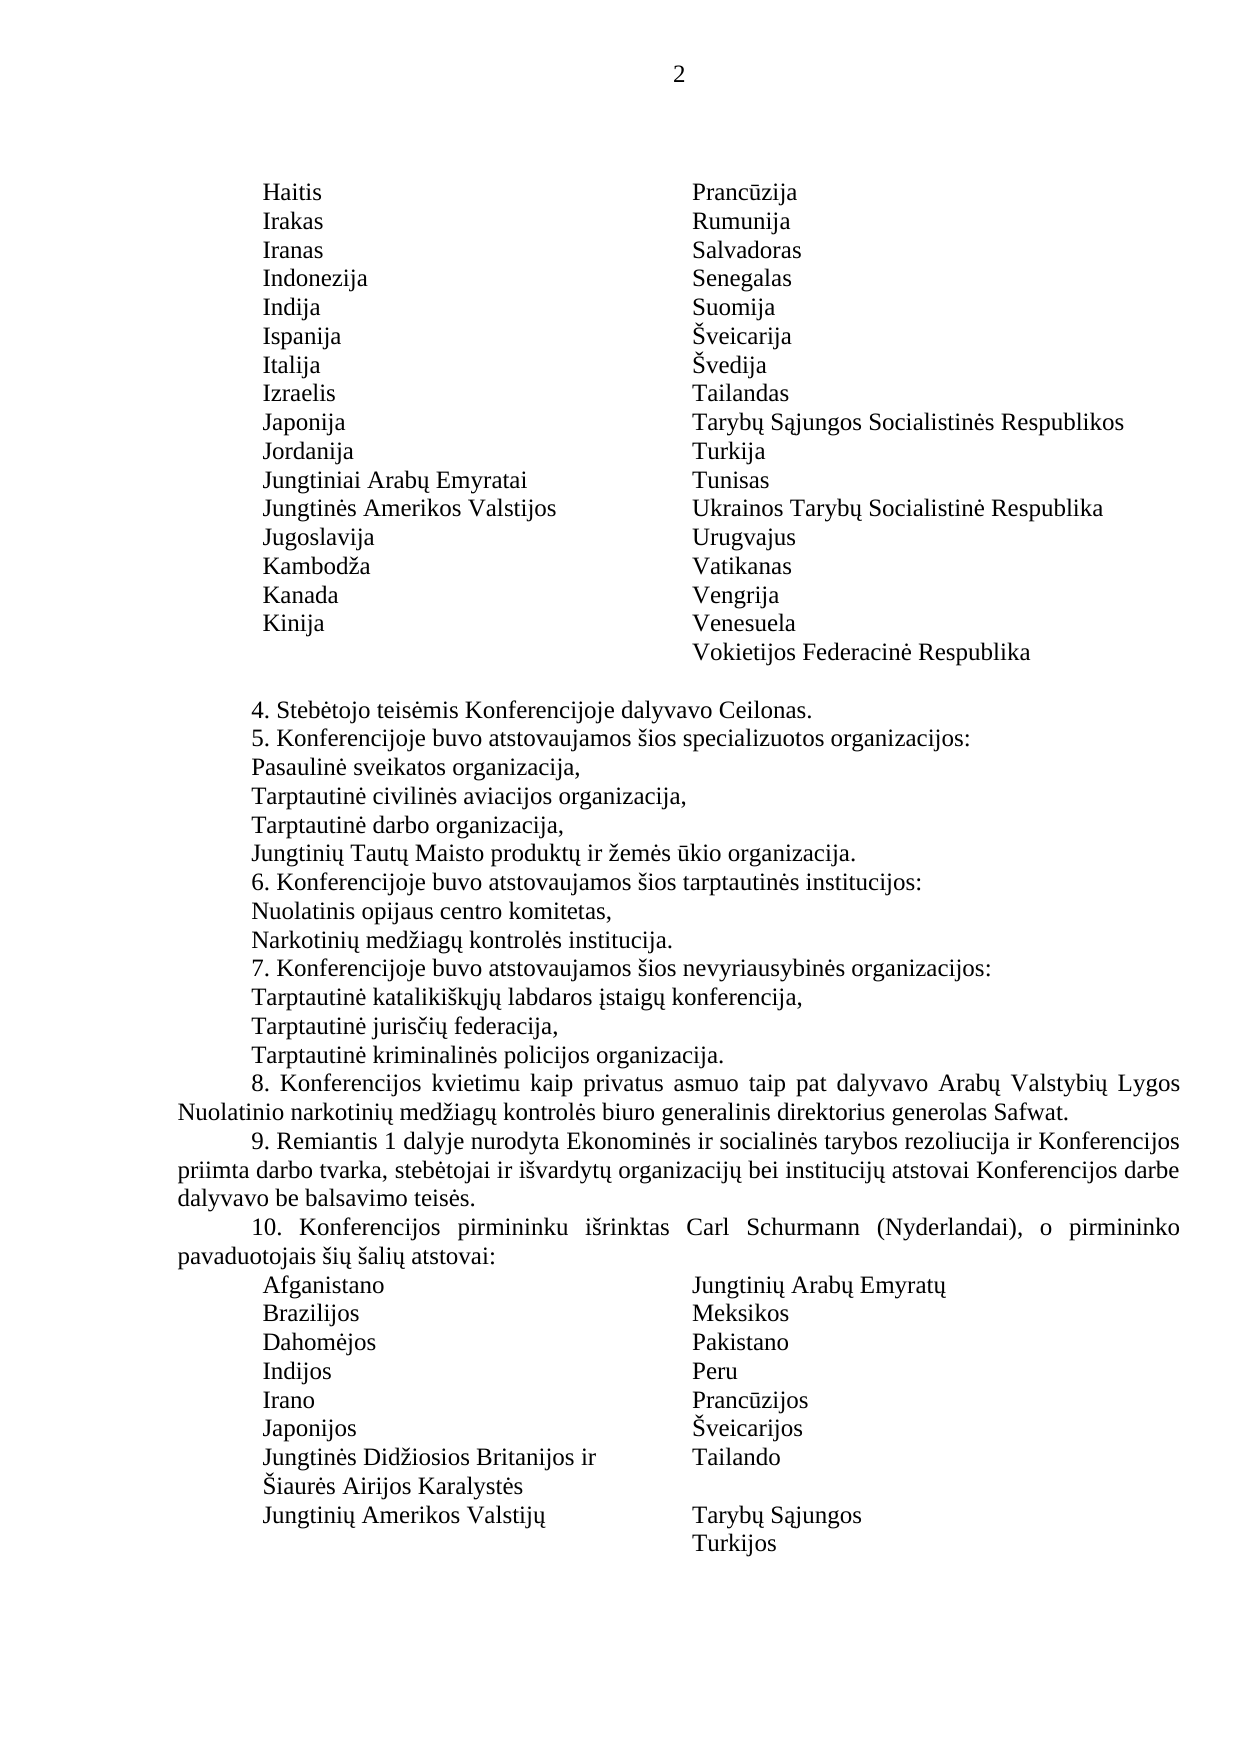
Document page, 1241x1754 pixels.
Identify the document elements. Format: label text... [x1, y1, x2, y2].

table_cell Vatikanas [681, 551, 1181, 580]
table_cell Vengrija [681, 580, 1181, 608]
table_cell Iranas [177, 235, 681, 263]
table_cell Peru [681, 1356, 1181, 1385]
table_header Afganistano [177, 1270, 681, 1298]
text 4. Stebėtojo teisėmis Konferencijoje dalyvavo Ceilonas. [177, 695, 1181, 723]
text Tarptautinė civilinės aviacijos organizacija, [177, 781, 1181, 810]
text Tarptautinė katalikiškųjų labdaros įstaigų konferencija, [177, 982, 1181, 1011]
table_cell Pakistano [681, 1327, 1181, 1356]
table_cell Japonijos [177, 1414, 681, 1442]
text 9. Remiantis 1 dalyje nurodyta Ekonominės ir socialinės tarybos rezoliucija ir Konferencijos priimta darbo tvarka, stebėtojai ir išvardytų organizacijų bei institucijų atstovai Konferencijos darbe dalyvavo be balsavimo teisės. [177, 1126, 1181, 1212]
table_cell [177, 637, 681, 666]
table_cell Tarybų Sąjungos [681, 1500, 1181, 1528]
table_cell Jungtinių Amerikos Valstijų [177, 1500, 681, 1528]
table_cell Šveicarijos [681, 1414, 1181, 1442]
table_cell Meksikos [681, 1299, 1181, 1327]
table_cell Tailandas [681, 379, 1181, 407]
table_cell Jordanija [177, 436, 681, 465]
table_cell Japonija [177, 407, 681, 436]
table_cell Švedija [681, 350, 1181, 378]
table_cell Jugoslavija [177, 522, 681, 551]
table_cell Prancūzijos [681, 1385, 1181, 1413]
table_cell Šveicarija [681, 321, 1181, 350]
table_cell Haitis [177, 177, 681, 206]
table_cell Dahomėjos [177, 1327, 681, 1356]
text 5. Konferencijoje buvo atstovaujamos šios specializuotos organizacijos: [177, 723, 1181, 752]
table_cell Senegalas [681, 264, 1181, 292]
table_header Jungtinių Arabų Emyratų [681, 1270, 1181, 1298]
text 7. Konferencijoje buvo atstovaujamos šios nevyriausybinės organizacijos: [177, 953, 1181, 982]
table_cell Irano [177, 1385, 681, 1413]
table_cell Suomija [681, 292, 1181, 321]
table_cell Kambodža [177, 551, 681, 580]
table_cell Vokietijos Federacinė Respublika [681, 637, 1181, 666]
table_cell [177, 1529, 681, 1557]
table_cell Indija [177, 292, 681, 321]
text 8. Konferencijos kvietimu kaip privatus asmuo taip pat dalyvavo Arabų Valstybių Lygos Nuolatinio narkotinių medžiagų kontrolės biuro generalinis direktorius generolas Safwat. [177, 1068, 1181, 1126]
table_cell Irakas [177, 206, 681, 235]
text 10. Konferencijos pirmininku išrinktas Carl Schurmann (Nyderlandai), o pirmininko pavaduotojais šių šalių atstovai: [177, 1212, 1181, 1270]
table_cell Turkijos [681, 1529, 1181, 1557]
table_cell Rumunija [681, 206, 1181, 235]
table_cell Indijos [177, 1356, 681, 1385]
table_cell Italija [177, 350, 681, 378]
table_cell Kanada [177, 580, 681, 608]
table_cell Jungtinės Amerikos Valstijos [177, 494, 681, 522]
text Pasaulinė sveikatos organizacija, [177, 752, 1181, 781]
table_cell Tunisas [681, 465, 1181, 493]
text Tarptautinė darbo organizacija, [177, 810, 1181, 838]
text Jungtinių Tautų Maisto produktų ir žemės ūkio organizacija. [177, 838, 1181, 867]
text Tarptautinė kriminalinės policijos organizacija. [177, 1040, 1181, 1068]
table_cell Jungtinės Didžiosios Britanijos ir Šiaurės Airijos Karalystės [177, 1442, 681, 1500]
text 6. Konferencijoje buvo atstovaujamos šios tarptautinės institucijos: [177, 867, 1181, 896]
table_cell Tarybų Sąjungos Socialistinės Respublikos [681, 407, 1181, 436]
text Narkotinių medžiagų kontrolės institucija. [177, 925, 1181, 953]
table_cell Tailando [681, 1442, 1181, 1500]
table_cell Indonezija [177, 264, 681, 292]
text Nuolatinis opijaus centro komitetas, [177, 896, 1181, 925]
table_cell Venesuela [681, 609, 1181, 637]
table_cell Prancūzija [681, 177, 1181, 206]
table_cell Urugvajus [681, 522, 1181, 551]
table_cell Kinija [177, 609, 681, 637]
table_cell Brazilijos [177, 1299, 681, 1327]
table_cell Ispanija [177, 321, 681, 350]
table_cell Turkija [681, 436, 1181, 465]
table_cell Salvadoras [681, 235, 1181, 263]
table_cell Izraelis [177, 379, 681, 407]
table_cell Jungtiniai Arabų Emyratai [177, 465, 681, 493]
text Tarptautinė jurisčių federacija, [177, 1011, 1181, 1040]
table_cell Ukrainos Tarybų Socialistinė Respublika [681, 494, 1181, 522]
